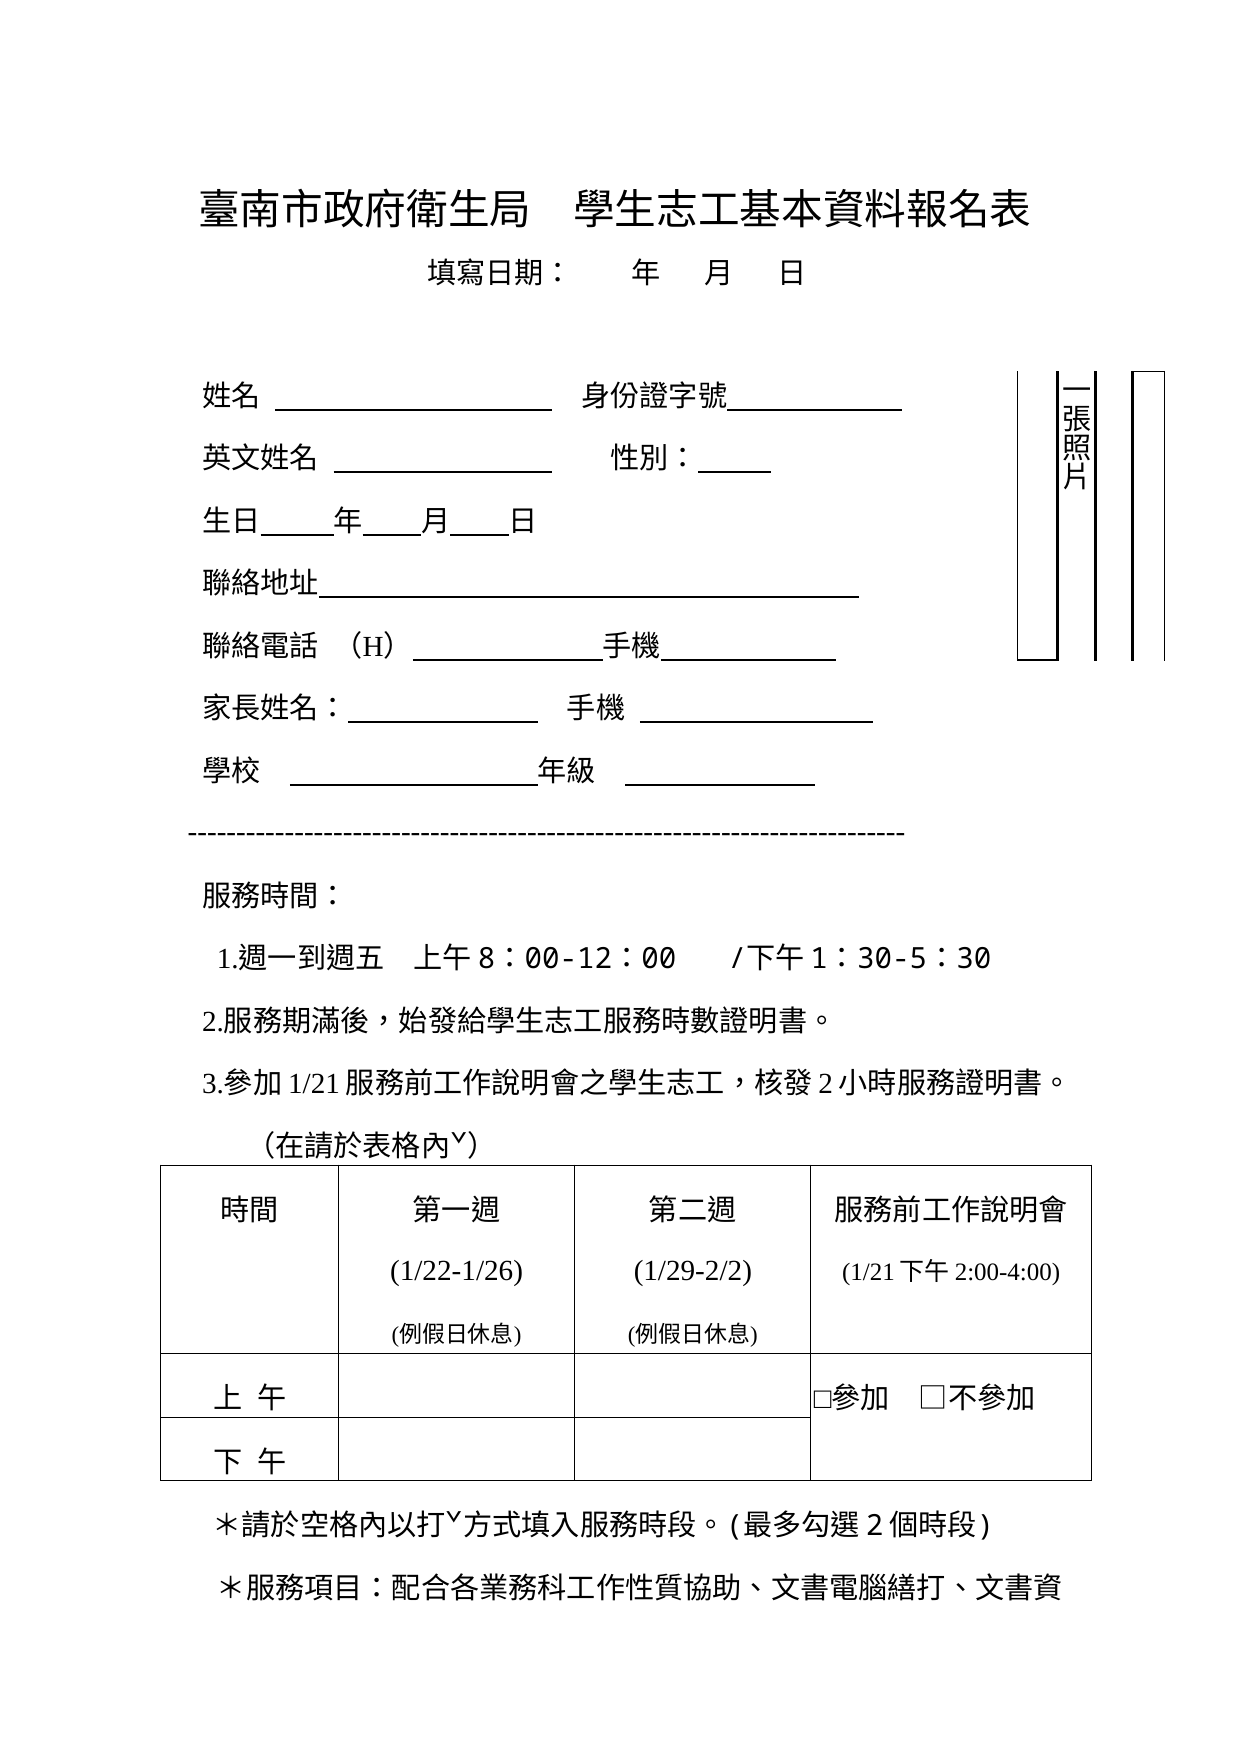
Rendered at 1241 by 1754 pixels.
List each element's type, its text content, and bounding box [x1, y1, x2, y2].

text ＊請於空格內以打ˇ方式填入服務時段。(最多勾選2個時段) [187, 1481, 1069, 1544]
text 姓名 身份證字號 [187, 352, 1069, 661]
text ＊服務項目：配合各業務科工作性質協助、文書電腦繕打、文書資 [187, 1544, 1069, 1606]
table_cell [575, 1418, 810, 1480]
text 聯絡電話 （H） 手機 [187, 602, 1069, 664]
table_cell [339, 1418, 574, 1480]
text 英文姓名 性別： [187, 414, 945, 477]
table_cell [575, 1354, 810, 1417]
text 填寫日期： 年 月 日 [187, 227, 1069, 289]
table_cell 下 午 [161, 1418, 338, 1480]
table_header 第一週 (1/22-1/26) (例假日休息) [339, 1166, 574, 1353]
text 2.服務期滿後，始發給學生志工服務時數證明書。 [187, 977, 1069, 1039]
text 姓名 身份證字號 [1099, 371, 1131, 661]
table_cell 上 午 [161, 1354, 338, 1417]
table_header 時間 [161, 1166, 338, 1353]
table_cell [339, 1354, 574, 1417]
text （在請於表格內ˇ） [187, 1102, 1069, 1164]
text 3.參加1/21服務前工作說明會之學生志工，核發2小時服務證明書。 [187, 1039, 1069, 1102]
table_cell □參加 □不參加 [811, 1354, 1091, 1480]
text 一張照片 [1059, 371, 1094, 661]
table_header 第二週 (1/29-2/2) (例假日休息) [575, 1166, 810, 1353]
text 家長姓名： 手機 [187, 664, 1069, 727]
text 學校 年級 -------------------------------------------------------------------------- [187, 727, 1069, 852]
text 姓名 身份證字號 [1134, 372, 1164, 661]
text 服務時間： [187, 852, 1069, 914]
table_header 服務前工作說明會 (1/21下午2:00-4:00) [811, 1166, 1091, 1353]
text 聯絡地址 [187, 539, 945, 602]
text 生日 年 月 日 [187, 477, 945, 539]
text 臺南市政府衛生局 學生志工基本資料報名表 [187, 164, 1069, 227]
text 1.週一到週五 上午8：00-12：00 /下午1：30-5：30 [187, 914, 1069, 977]
